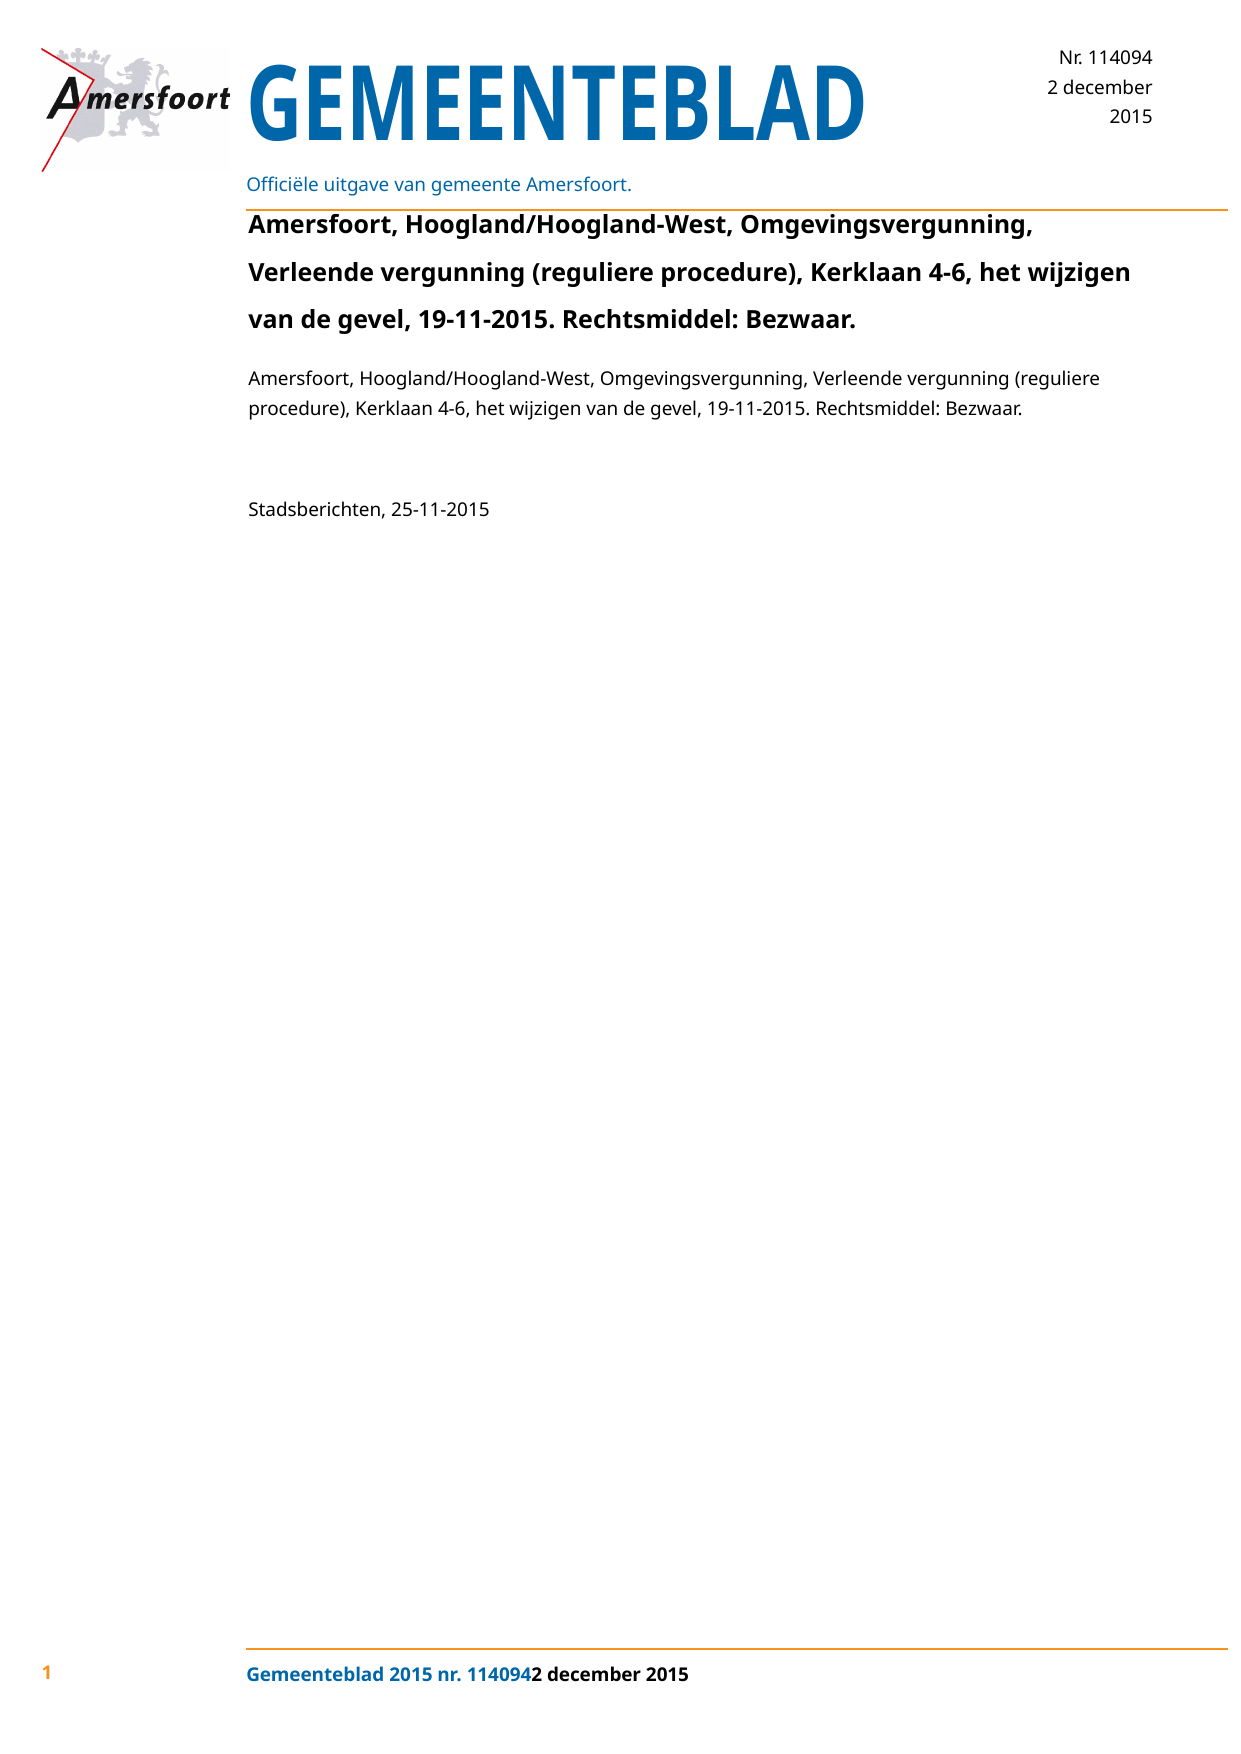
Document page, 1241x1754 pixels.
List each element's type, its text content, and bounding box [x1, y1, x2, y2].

picture [41, 47, 231, 172]
text Amersfoort, Hoogland/Hoogland-West, Omgevingsvergunning, Verleende vergunning (reguliere procedure), Kerklaan 4-6, het wijzigen van de gevel, 19-11-2015. Rechtsmiddel: Bezwaar. [248, 366, 1152, 421]
text Amersfoort, Hoogland/Hoogland-West, Omgevingsvergunning, Verleende vergunning (reguliere procedure), Kerklaan 4-6, het wijzigen van de gevel, 19-11-2015. Rechtsmiddel: Bezwaar. [248, 211, 1152, 336]
text Stadsberichten, 25-11-2015 [248, 496, 1152, 522]
